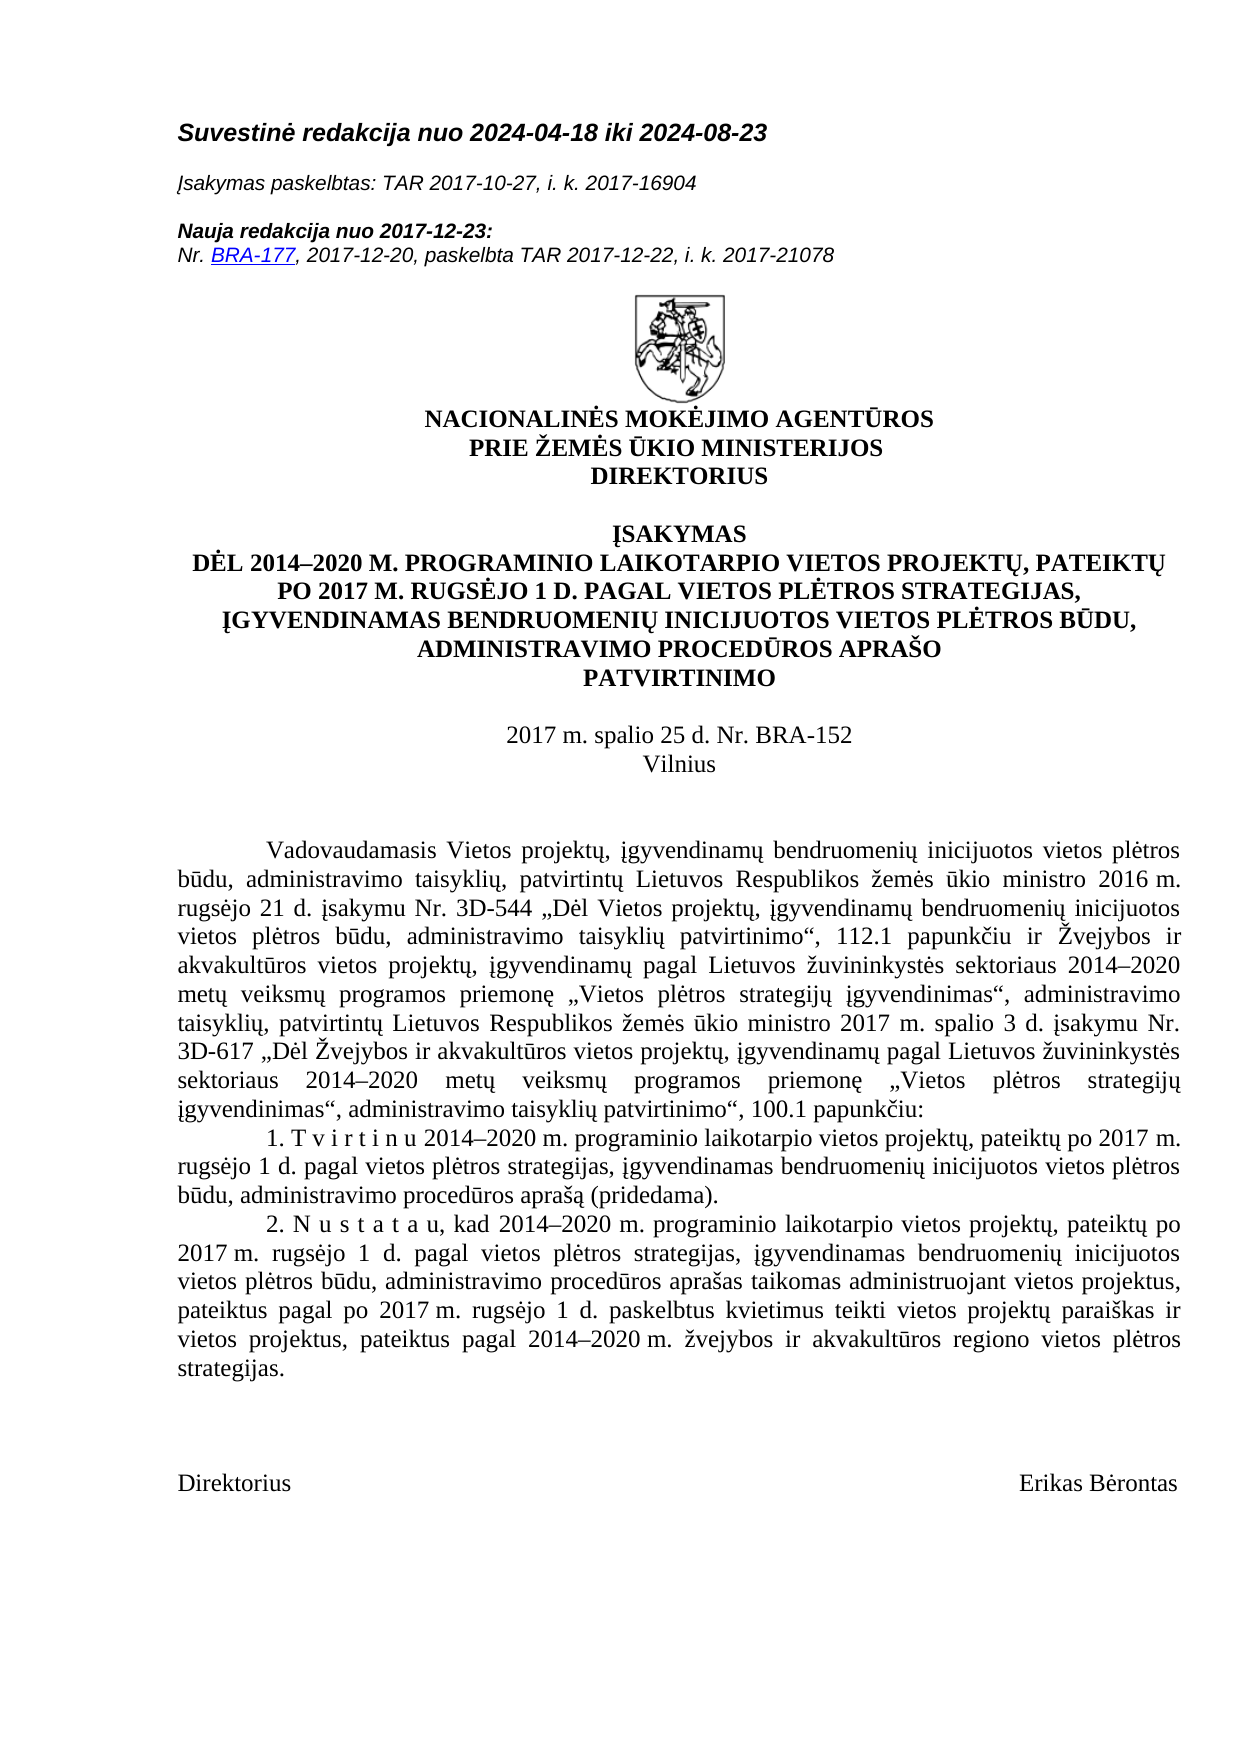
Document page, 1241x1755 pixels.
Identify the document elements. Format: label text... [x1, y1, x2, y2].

text PRIE ŽEMĖS ŪKIO MINISTERIJOS [177, 433, 1181, 461]
text DIREKTORIUS [177, 461, 1181, 490]
text Nr. BRA-177, 2017-12-20, paskelbta TAR 2017-12-22, i. k. 2017-21078 [177, 243, 1181, 267]
text Vilnius [177, 749, 1181, 778]
text 2. N u s t a t a u, kad 2014–2020 m. programinio laikotarpio vietos projektų, pateiktų po 2017 m. rugsėjo 1 d. pagal vietos plėtros strategijas, įgyvendinamas bendruomenių inicijuotos vietos plėtros būdu, administravimo procedūros aprašas taikomas administruojant vietos projektus, pateiktus pagal po 2017 m. rugsėjo 1 d. paskelbtus kvietimus teikti vietos projektų paraiškas ir vietos projektus, pateiktus pagal 2014–2020 m. žvejybos ir akvakultūros regiono vietos plėtros strategijas. [177, 1209, 1181, 1381]
text 2017 m. spalio 25 d. Nr. BRA-152 [177, 720, 1181, 749]
text ĮSAKYMAS [177, 519, 1181, 548]
text Įsakymas paskelbtas: TAR 2017-10-27, i. k. 2017-16904 [177, 171, 1181, 195]
text Suvestinė redakcija nuo 2024-04-18 iki 2024-08-23 [177, 118, 1181, 147]
text Nauja redakcija nuo 2017-12-23: [177, 219, 1181, 243]
text PATVIRTINIMO [177, 663, 1137, 691]
text NACIONALINĖS MOKĖJIMO AGENTŪROS [177, 404, 1181, 433]
text DĖL 2014–2020 M. PROGRAMINIO LAIKOTARPIO VIETOS PROJEKTŲ, PATEIKTŲ PO 2017 M. RUGSĖJO 1 D. PAGAL VIETOS PLĖTROS STRATEGIJAS, ĮGYVENDINAMAS BENDRUOMENIŲ INICIJUOTOS VIETOS PLĖTROS BŪDU, ADMINISTRAVIMO PROCEDŪROS APRAŠO [177, 548, 1181, 663]
text 1. T v i r t i n u 2014–2020 m. programinio laikotarpio vietos projektų, pateiktų po 2017 m. rugsėjo 1 d. pagal vietos plėtros strategijas, įgyvendinamas bendruomenių inicijuotos vietos plėtros būdu, administravimo procedūros aprašą (pridedama). [177, 1123, 1181, 1209]
text Direktorius Erikas Bėrontas [177, 1468, 1181, 1496]
text Vadovaudamasis Vietos projektų, įgyvendinamų bendruomenių inicijuotos vietos plėtros būdu, administravimo taisyklių, patvirtintų Lietuvos Respublikos žemės ūkio ministro 2016 m. rugsėjo 21 d. įsakymu Nr. 3D-544 „Dėl Vietos projektų, įgyvendinamų bendruomenių inicijuotos vietos plėtros būdu, administravimo taisyklių patvirtinimo“, 112.1 papunkčiu ir Žvejybos ir akvakultūros vietos projektų, įgyvendinamų pagal Lietuvos žuvininkystės sektoriaus 2014–2020 metų veiksmų programos priemonę „Vietos plėtros strategijų įgyvendinimas“, administravimo taisyklių, patvirtintų Lietuvos Respublikos žemės ūkio ministro 2017 m. spalio 3 d. įsakymu Nr. 3D-617 „Dėl Žvejybos ir akvakultūros vietos projektų, įgyvendinamų pagal Lietuvos žuvininkystės sektoriaus 2014–2020 metų veiksmų programos priemonę „Vietos plėtros strategijų įgyvendinimas“, administravimo taisyklių patvirtinimo“, 100.1 papunkčiu: [177, 835, 1181, 1123]
